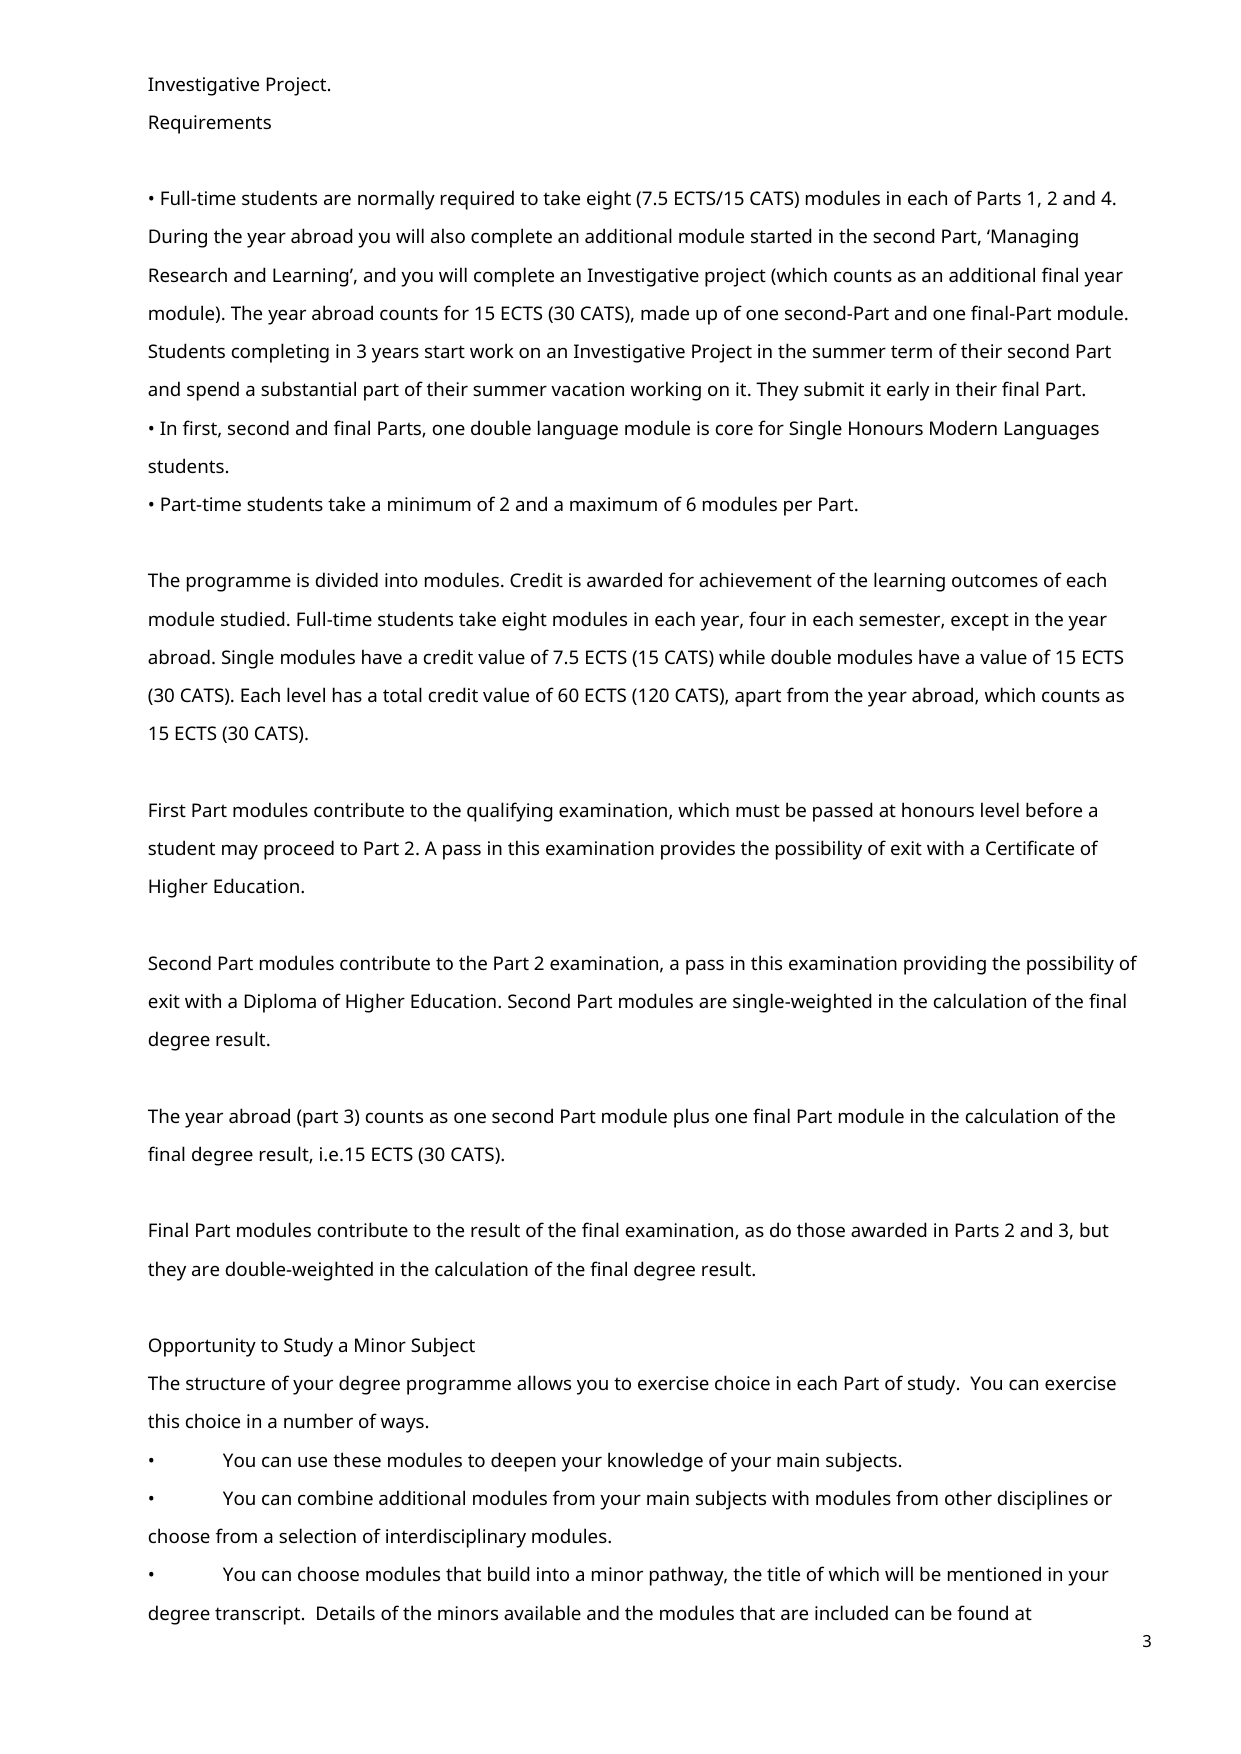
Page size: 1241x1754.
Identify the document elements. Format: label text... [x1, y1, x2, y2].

table_header Investigative Project. Requirements • Full-time students are normally required to take eight (7.5 ECTS/15 CATS) modules in each of Parts 1, 2 and 4. During the year abroad you will also complete an additional module started in the second Part, ‘Managing Research and Learning’, and you will complete an Investigative project (which counts as an additional final year module). The year abroad counts for 15 ECTS (30 CATS), made up of one second-Part and one final-Part module. Students completing in 3 years start work on an Investigative Project in the summer term of their second Part and spend a substantial part of their summer vacation working on it. They submit it early in their final Part. • In first, second and final Parts, one double language module is core for Single Honours Modern Languages students. • Part-time students take a minimum of 2 and a maximum of 6 modules per Part. The programme is divided into modules. Credit is awarded for achievement of the learning outcomes of each module studied. Full-time students take eight modules in each year, four in each semester, except in the year abroad. Single modules have a credit value of 7.5 ECTS (15 CATS) while double modules have a value of 15 ECTS (30 CATS). Each level has a total credit value of 60 ECTS (120 CATS), apart from the year abroad, which counts as 15 ECTS (30 CATS). First Part modules contribute to the qualifying examination, which must be passed at honours level before a student may proceed to Part 2. A pass in this examination provides the possibility of exit with a Certificate of Higher Education. Second Part modules contribute to the Part 2 examination, a pass in this examination providing the possibility of exit with a Diploma of Higher Education. Second Part modules are single-weighted in the calculation of the final degree result. The year abroad (part 3) counts as one second Part module plus one final Part module in the calculation of the final degree result, i.e.15 ECTS (30 CATS). Final Part modules contribute to the result of the final examination, as do those awarded in Parts 2 and 3, but they are double-weighted in the calculation of the final degree result. Opportunity to Study a Minor Subject The structure of your degree programme allows you to exercise choice in each Part of study. You can exercise this choice in a number of ways. • You can use these modules to deepen your knowledge of your main subjects. • You can combine additional modules from your main subjects with modules from other disciplines or choose from a selection of interdisciplinary modules. • You can choose modules that build into a minor pathway, the title of which will be mentioned in your degree transcript. Details of the minors available and the modules that are included can be found at [136, 71, 1152, 1626]
